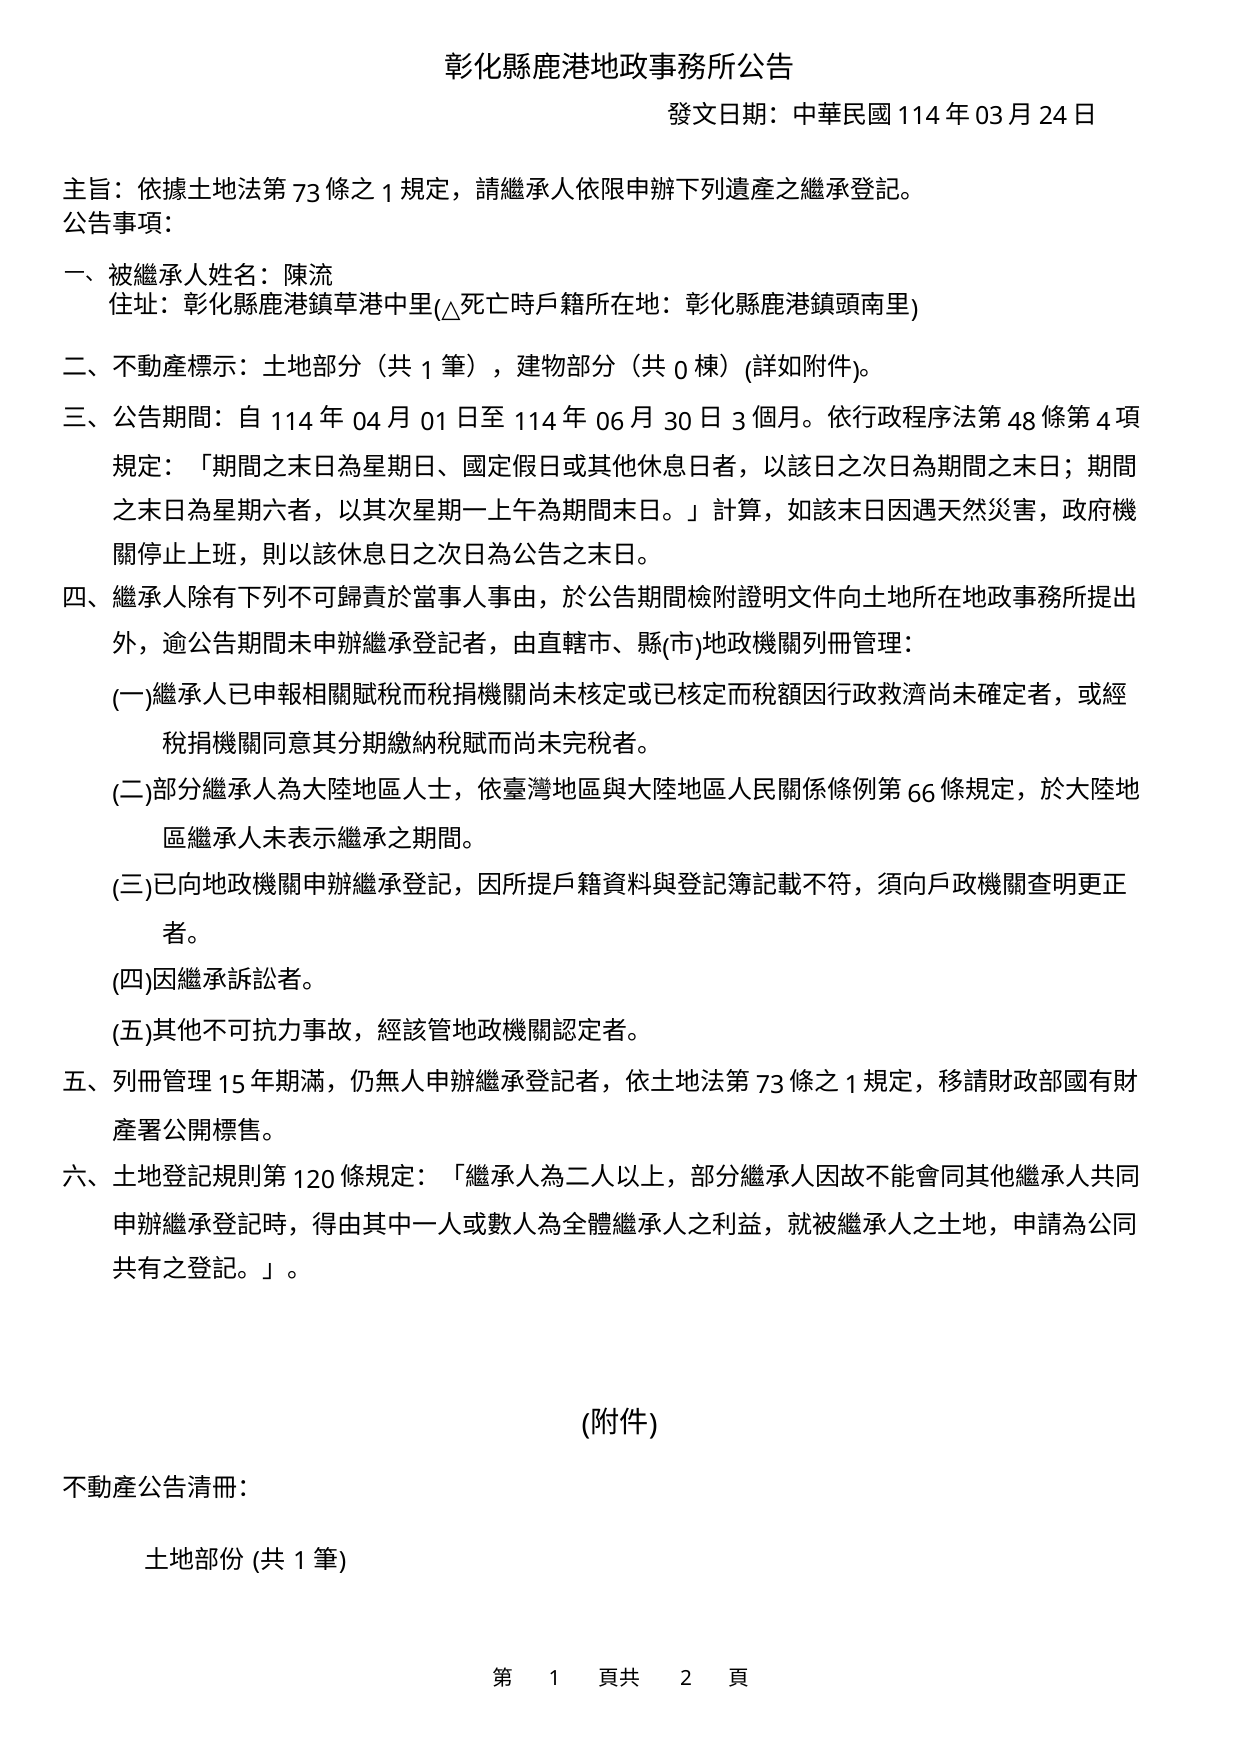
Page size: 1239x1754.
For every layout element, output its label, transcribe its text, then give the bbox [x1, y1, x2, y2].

table_cell [667, 135, 718, 176]
table_cell [759, 1658, 1177, 1698]
table_cell 二、不動產標示：土地部分（共 1 筆），建物部分（共 0 棟）(詳如附件)。 三、公告期間：自 114 年 04 月 01 日至 114 年 06 月 30 日 3 個月。依行政程序法第48條第4項 規定：「期間之末日為星期日、國定假日或其他休息日者，以該日之次日為期間之末日；期間 之末日為星期六者，以其次星期一上午為期間末日。」計算，如該末日因遇天然災害，政府機 關停止上班，則以該休息日之次日為公告之末日。 四、繼承人除有下列不可歸責於當事人事由，於公告期間檢附證明文件向土地所在地政事務所提出 外，逾公告期間未申辦繼承登記者，由直轄市、縣(市)地政機關列冊管理： (一)繼承人已申報相關賦稅而稅捐機關尚未核定或已核定而稅額因行政救濟尚未確定者，或經 稅捐機關同意其分期繳納稅賦而尚未完稅者。 (二)部分繼承人為大陸地區人士，依臺灣地區與大陸地區人民關係條例第66條規定，於大陸地 區繼承人未表示繼承之期間。 (三)已向地政機關申辦繼承登記，因所提戶籍資料與登記簿記載不符，須向戶政機關查明更正 者。 (四)因繼承訴訟者。 (五)其他不可抗力事故，經該管地政機關認定者。 五、列冊管理15年期滿，仍無人申辦繼承登記者，依土地法第73條之1規定，移請財政部國有財 產署公開標售。 六、土地登記規則第120條規定：「繼承人為二人以上，部分繼承人因故不能會同其他繼承人共同 申辦繼承登記時，得由其中一人或數人為全體繼承人之利益，就被繼承人之土地，申請為公同 共有之登記。」。 [62, 353, 1177, 1352]
table_cell [0, 135, 62, 176]
table_cell 彰化縣鹿港地政事務所公告 [62, 41, 1177, 94]
table_cell 被繼承人姓名：陳流 住址：彰化縣鹿港鎮草港中里(△死亡時戶籍所在地：彰化縣鹿港鎮頭南里) [109, 261, 1177, 353]
table_cell 頁共 [585, 1658, 653, 1698]
table_header [0, 0, 62, 41]
table_cell [62, 135, 109, 176]
table_cell [1177, 1598, 1239, 1657]
table_cell [653, 135, 667, 176]
table_cell [0, 1658, 62, 1698]
table_cell [483, 1598, 523, 1657]
table_cell [0, 1352, 62, 1392]
table_header [483, 0, 523, 41]
table_cell [0, 1392, 62, 1453]
table_header [1177, 0, 1239, 41]
table_cell 2 [653, 1658, 718, 1698]
table_cell [759, 135, 1177, 176]
table_cell [585, 1598, 653, 1657]
table_cell [0, 95, 62, 135]
table_cell [718, 1598, 759, 1657]
table_cell [0, 176, 62, 216]
table_cell [1177, 216, 1239, 261]
table_cell [523, 1598, 585, 1657]
table_header [759, 0, 1177, 41]
table_cell [585, 135, 653, 176]
table_cell [0, 353, 62, 1352]
table_cell [0, 216, 62, 261]
table_cell [0, 1454, 62, 1526]
table_cell [523, 95, 585, 135]
table_cell (附件) [62, 1392, 1177, 1453]
table_cell [0, 41, 62, 94]
table_cell [667, 1352, 718, 1392]
table_cell [523, 135, 585, 176]
table_cell [1177, 1352, 1239, 1392]
table_cell 頁 [718, 1658, 759, 1698]
table_cell [109, 135, 482, 176]
table_cell [1177, 1454, 1239, 1526]
table_cell [1177, 95, 1239, 135]
table_header [62, 0, 109, 41]
table_cell [1177, 135, 1239, 176]
table_cell [62, 1352, 109, 1392]
table_cell [109, 1352, 482, 1392]
table_cell [109, 95, 482, 135]
table_cell [0, 261, 62, 312]
table_cell 土地部份 (共 1 筆) [62, 1526, 1177, 1597]
table_header [653, 0, 667, 41]
table_cell [585, 95, 653, 135]
table_header [109, 0, 482, 41]
table_cell [1177, 1392, 1239, 1453]
table_cell [1177, 176, 1239, 216]
table_cell 主旨：依據土地法第73條之1規定，請繼承人依限申辦下列遺產之繼承登記。 公告事項： [62, 176, 1177, 261]
table_cell [1177, 353, 1239, 1352]
table_cell [1177, 41, 1239, 94]
table_cell [523, 1352, 585, 1392]
table_cell [667, 1598, 718, 1657]
table_cell [0, 1598, 62, 1657]
table_cell 發文日期：中華民國114年03月24日 [667, 95, 1177, 135]
table_cell 1 [523, 1658, 585, 1698]
table_header [523, 0, 585, 41]
table_cell [1177, 261, 1239, 312]
table_cell [62, 95, 109, 135]
table_header [667, 0, 718, 41]
table_cell [483, 1352, 523, 1392]
table_cell 一、 [62, 261, 109, 312]
table_cell [759, 1352, 1177, 1392]
table_cell [483, 135, 523, 176]
table_cell [483, 95, 523, 135]
table_cell [1177, 1526, 1239, 1597]
table_header [718, 0, 759, 41]
table_cell [585, 1352, 653, 1392]
table_cell [0, 312, 62, 353]
table_cell [718, 1352, 759, 1392]
table_header [585, 0, 653, 41]
table_cell [653, 1352, 667, 1392]
table_cell [0, 1526, 62, 1597]
table_cell [1177, 1658, 1239, 1698]
table_cell [718, 135, 759, 176]
table_cell [62, 1658, 109, 1698]
table_cell [109, 1598, 482, 1657]
table_cell [109, 1658, 482, 1698]
table_cell [759, 1598, 1177, 1657]
table_cell [653, 95, 667, 135]
table_cell [62, 312, 109, 353]
table_cell 第 [483, 1658, 523, 1698]
table_cell [1177, 312, 1239, 353]
table_cell [62, 1598, 109, 1657]
table_cell 不動產公告清冊： [62, 1454, 1177, 1526]
table_cell [653, 1598, 667, 1657]
